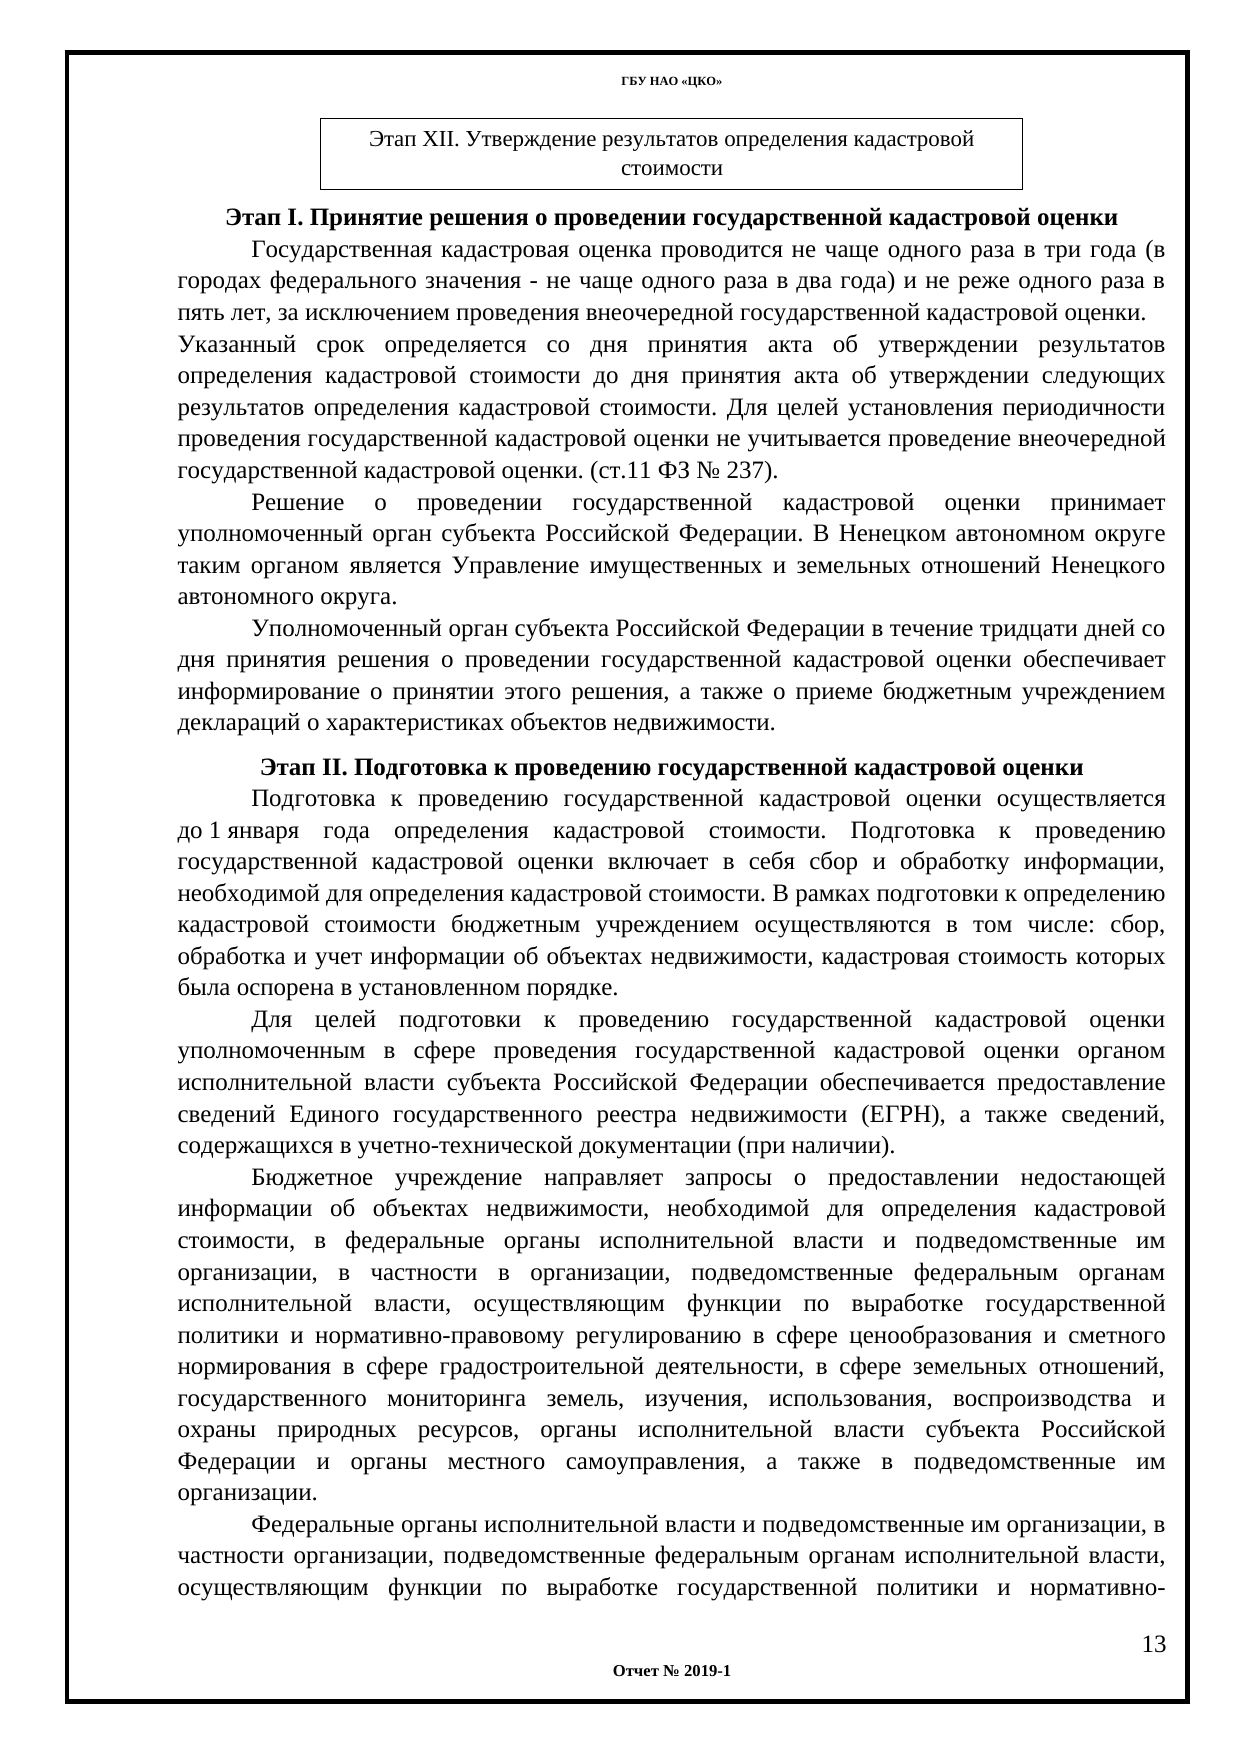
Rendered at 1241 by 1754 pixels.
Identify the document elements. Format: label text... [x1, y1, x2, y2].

text Решение о проведении государственной кадастровой оценки принимает уполномоченный орган субъекта Российской Федерации. В Ненецком автономном округе таким органом является Управление имущественных и земельных отношений Ненецкого автономного округа. [177, 487, 1166, 610]
text Бюджетное учреждение направляет запросы о предоставлении недостающей информации об объектах недвижимости, необходимой для определения кадастровой стоимости, в федеральные органы исполнительной власти и подведомственные им организации, в частности в организации, подведомственные федеральным органам исполнительной власти, осуществляющим функции по выработке государственной политики и нормативно-правовому регулированию в сфере ценообразования и сметного нормирования в сфере градостроительной деятельности, в сфере земельных отношений, государственного мониторинга земель, изучения, использования, воспроизводства и охраны природных ресурсов, органы исполнительной власти субъекта Российской Федерации и органы местного самоуправления, а также в подведомственные им организации. [177, 1162, 1166, 1506]
text Федеральные органы исполнительной власти и подведомственные им организации, в частности организации, подведомственные федеральным органам исполнительной власти, осуществляющим функции по выработке государственной политики и нормативно- [177, 1509, 1166, 1601]
text Указанный срок определяется со дня принятия акта об утверждении результатов определения кадастровой стоимости до дня принятия акта об утверждении следующих результатов определения кадастровой стоимости. Для целей установления периодичности проведения государственной кадастровой оценки не учитывается проведение внеочередной государственной кадастровой оценки. (ст.11 ФЗ № 237). [177, 329, 1166, 484]
text Этап II. Подготовка к проведению государственной кадастровой оценки [177, 752, 1166, 780]
text Этап I. Принятие решения о проведении государственной кадастровой оценки [177, 202, 1166, 231]
table_cell Этап XII. Утверждение результатов определения кадастровой стоимости [321, 119, 1022, 189]
text Государственная кадастровая оценка проводится не чаще одного раза в три года (в городах федерального значения - не чаще одного раза в два года) и не реже одного раза в пять лет, за исключением проведения внеочередной государственной кадастровой оценки. [177, 234, 1166, 326]
text Для целей подготовки к проведению государственной кадастровой оценки уполномоченным в сфере проведения государственной кадастровой оценки органом исполнительной власти субъекта Российской Федерации обеспечивается предоставление сведений Единого государственного реестра недвижимости (ЕГРН), а также сведений, содержащихся в учетно-технической документации (при наличии). [177, 1004, 1166, 1159]
text Подготовка к проведению государственной кадастровой оценки осуществляется до 1 января года определения кадастровой стоимости. Подготовка к проведению государственной кадастровой оценки включает в себя сбор и обработку информации, необходимой для определения кадастровой стоимости. В рамках подготовки к определению кадастровой стоимости бюджетным учреждением осуществляются в том числе: сбор, обработка и учет информации об объектах недвижимости, кадастровая стоимость которых была оспорена в установленном порядке. [177, 783, 1166, 1001]
text Уполномоченный орган субъекта Российской Федерации в течение тридцати дней со дня принятия решения о проведении государственной кадастровой оценки обеспечивает информирование о принятии этого решения, а также о приеме бюджетным учреждением деклараций о характеристиках объектов недвижимости. [177, 613, 1166, 736]
